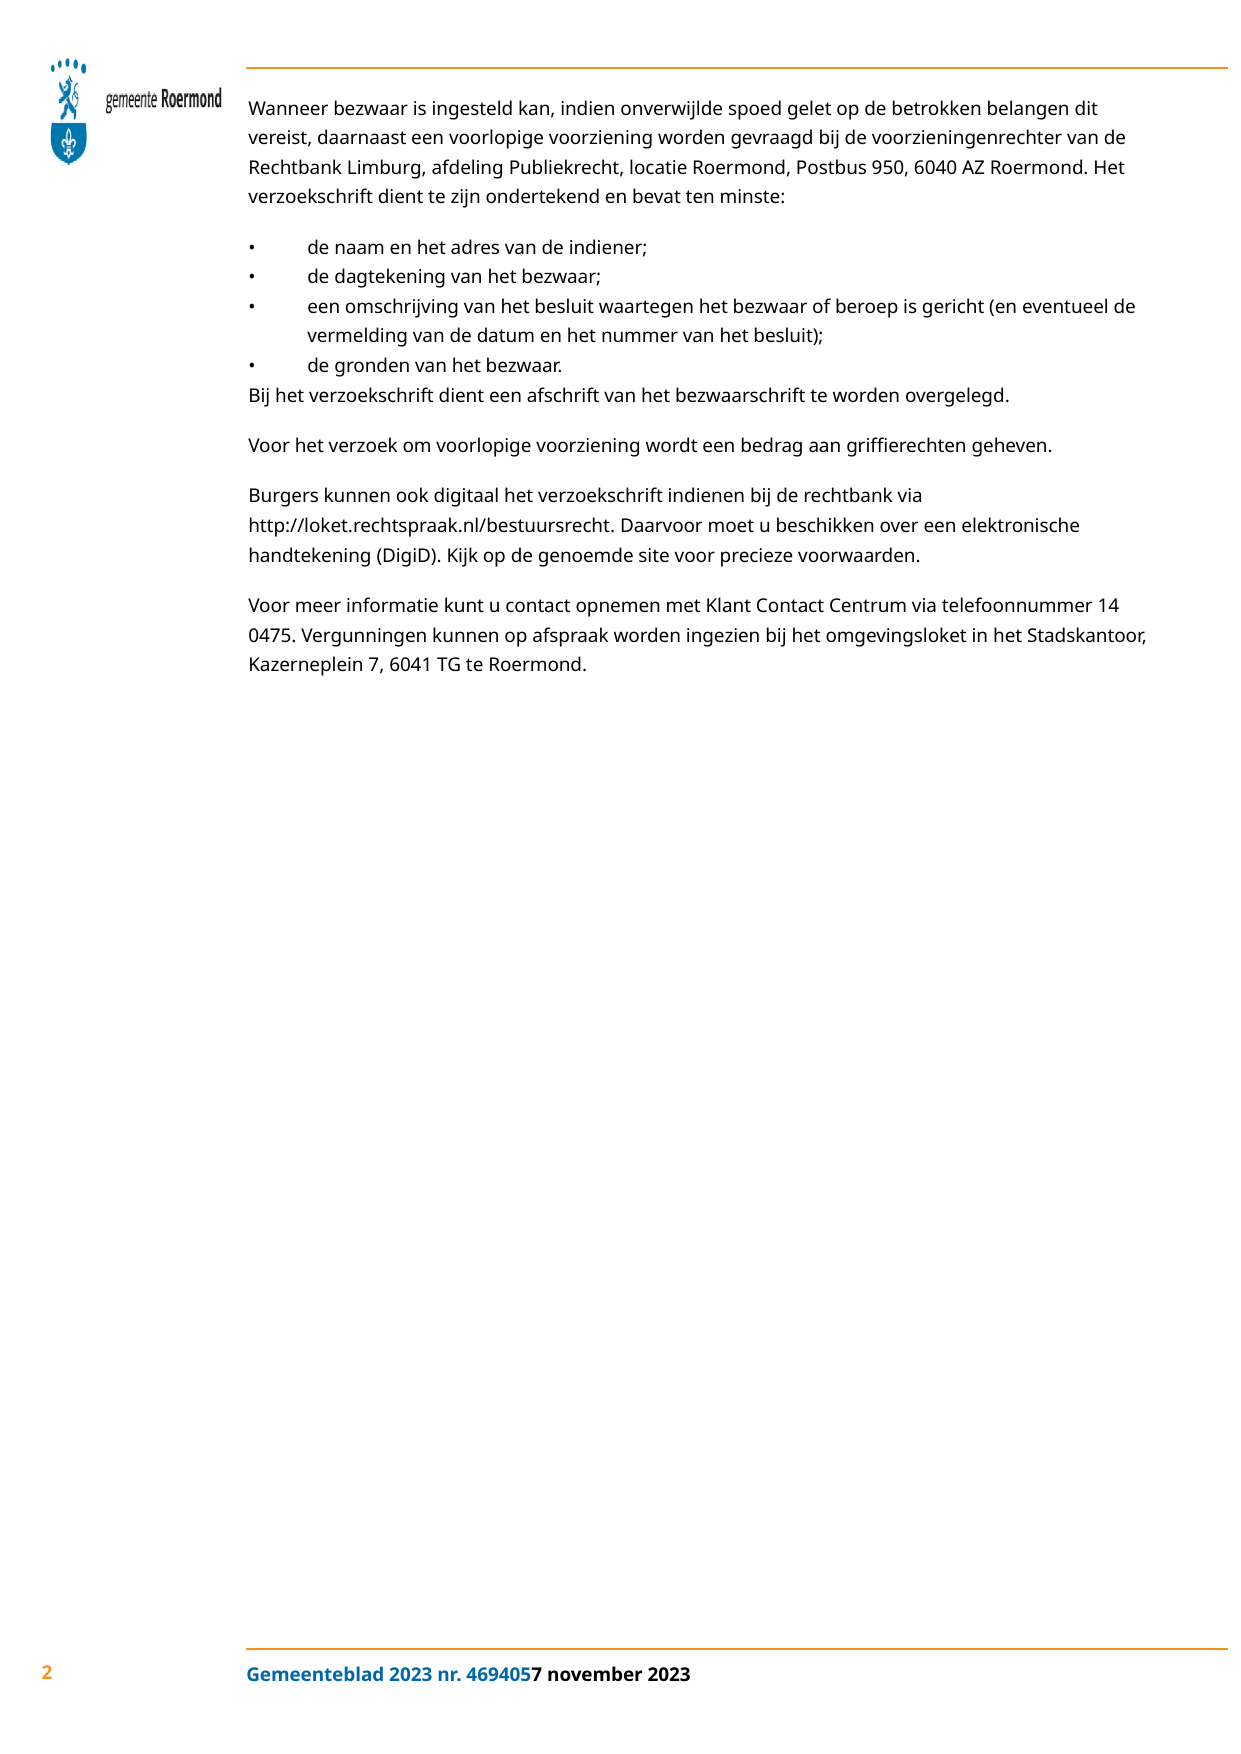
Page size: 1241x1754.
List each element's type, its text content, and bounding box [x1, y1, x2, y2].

list de dagtekening van het bezwaar; [248, 263, 1152, 289]
list een omschrijving van het besluit waartegen het bezwaar of beroep is gericht (en eventueel de vermelding van de datum en het nummer van het besluit); [248, 293, 1152, 348]
text Burgers kunnen ook digitaal het verzoekschrift indienen bij de rechtbank via http://loket.rechtspraak.nl/bestuursrecht. Daarvoor moet u beschikken over een elektronische handtekening (DigiD). Kijk op de genoemde site voor precieze voorwaarden. [248, 483, 1152, 568]
list de naam en het adres van de indiener; [248, 234, 1152, 260]
picture [41, 47, 231, 172]
list de gronden van het bezwaar. [248, 352, 1152, 378]
text Bij het verzoekschrift dient een afschrift van het bezwaarschrift te worden overgelegd. [248, 382, 1152, 408]
text Wanneer bezwaar is ingesteld kan, indien onverwijlde spoed gelet op de betrokken belangen dit vereist, daarnaast een voorlopige voorziening worden gevraagd bij de voorzieningenrechter van de Rechtbank Limburg, afdeling Publiekrecht, locatie Roermond, Postbus 950, 6040 AZ Roermond. Het verzoekschrift dient te zijn ondertekend en bevat ten minste: [248, 95, 1152, 209]
text Voor het verzoek om voorlopige voorziening wordt een bedrag aan griffierechten geheven. [248, 432, 1152, 458]
text Voor meer informatie kunt u contact opnemen met Klant Contact Centrum via telefoonnummer 14 0475. Vergunningen kunnen op afspraak worden ingezien bij het omgevingsloket in het Stadskantoor, Kazerneplein 7, 6041 TG te Roermond. [248, 592, 1152, 677]
